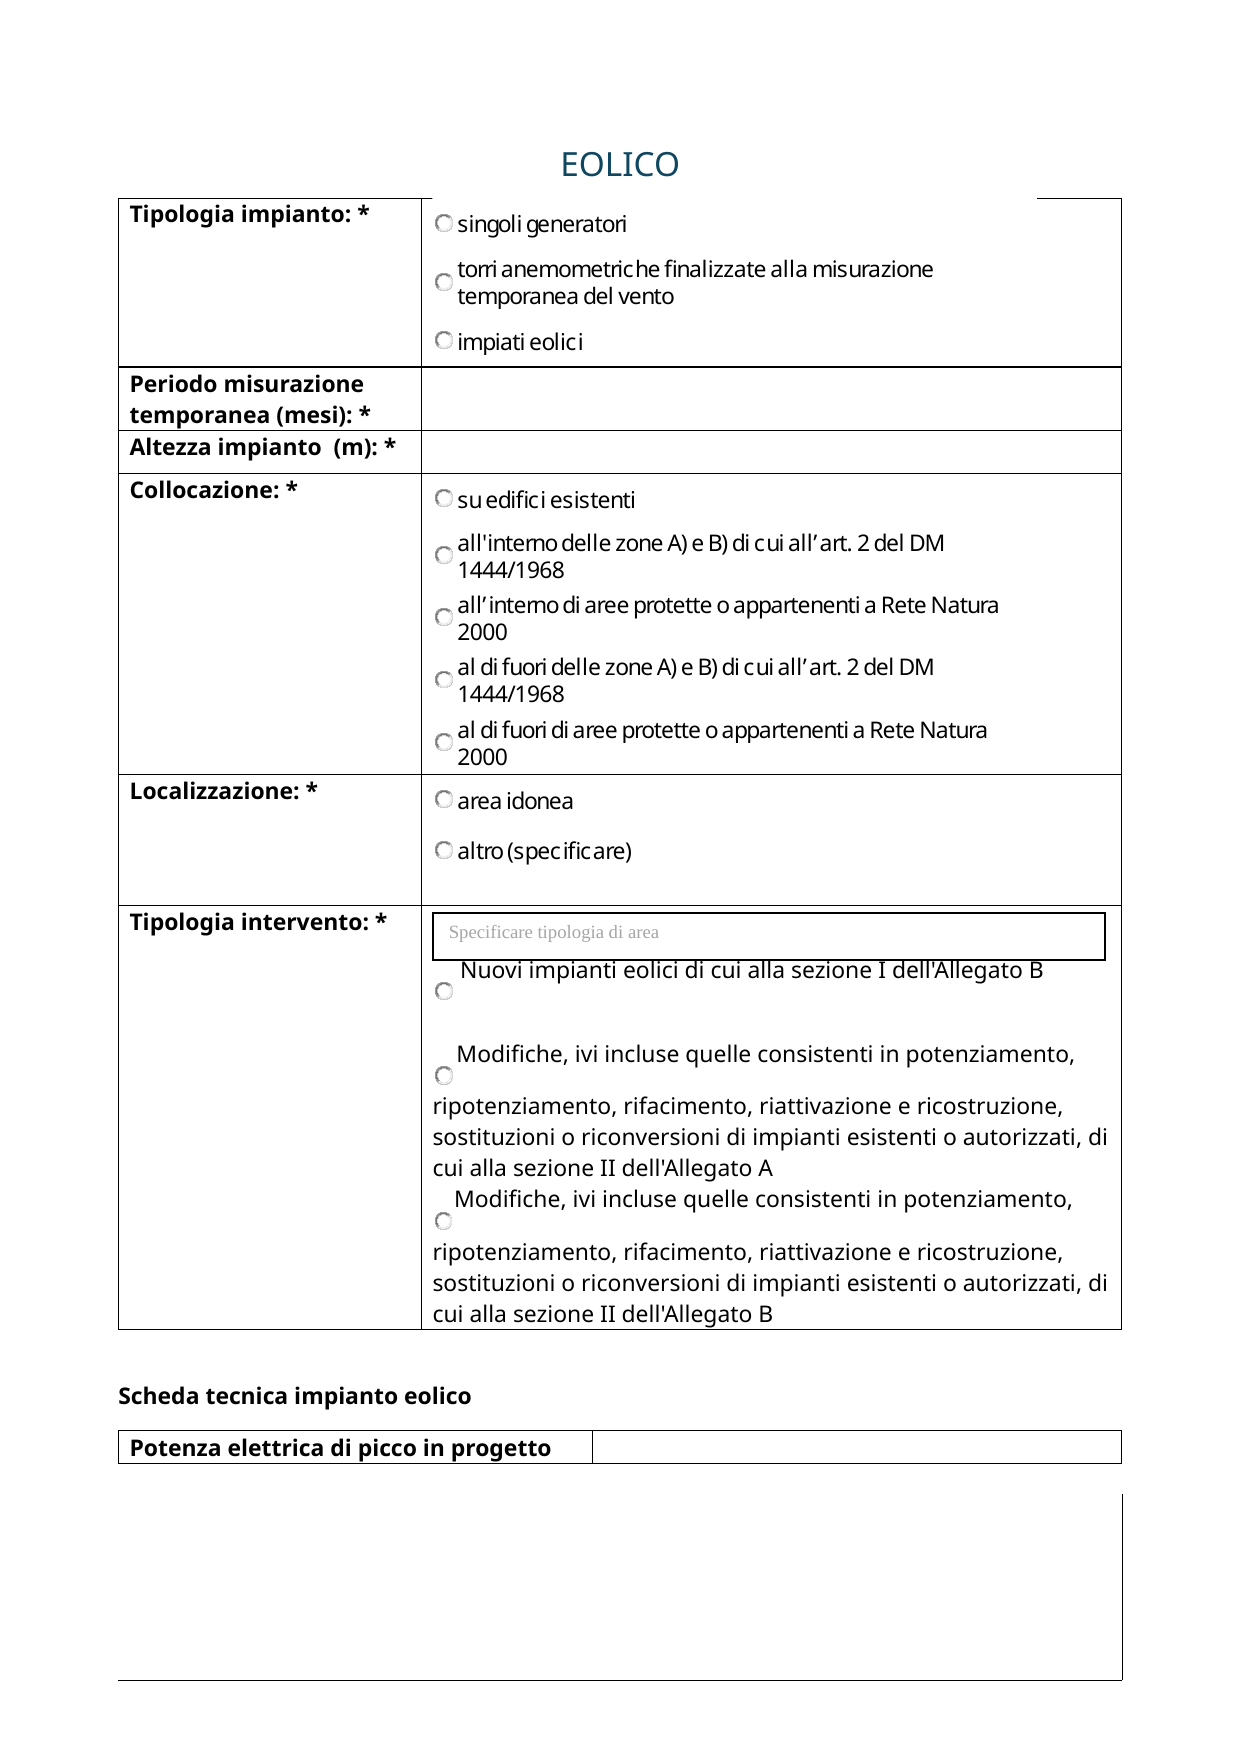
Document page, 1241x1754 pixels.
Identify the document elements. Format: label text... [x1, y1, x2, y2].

table_header [1037, 199, 1121, 366]
table_cell [422, 775, 1121, 905]
text Scheda tecnica impianto eolico [118, 1380, 1122, 1412]
table_cell Periodo misurazione temporanea (mesi): * [119, 368, 421, 430]
table_cell Localizzazione: * [119, 775, 421, 905]
table_cell [422, 431, 1121, 473]
table_cell Collocazione: * [119, 474, 421, 774]
table_cell [422, 474, 432, 774]
subtitle EOLICO [118, 141, 1122, 186]
table_header Tipologia impianto: * [119, 199, 421, 366]
table_cell Nuovi impianti eolici di cui alla sezione I dell'Allegato A Nuovi impianti eolici di cui alla sezione I dell'Allegato B Modifiche, ivi incluse quelle consistenti in potenziamento, ripotenziamento, rifacimento, riattivazione e ricostruzione, sostituzioni o riconversioni di impianti esistenti o autorizzati, di cui alla sezione II dell'Allegato A Modifiche, ivi incluse quelle consistenti in potenziamento, ripotenziamento, rifacimento, riattivazione e ricostruzione, sostituzioni o riconversioni di impianti esistenti o autorizzati, di cui alla sezione II dell'Allegato B [422, 906, 1121, 1329]
table_cell Tipologia intervento: * [119, 906, 421, 1329]
table_cell [1037, 474, 1121, 774]
table_cell [422, 368, 1121, 430]
table_header [593, 1431, 1121, 1463]
table_header [422, 199, 432, 366]
table_header Potenza elettrica di picco in progetto [119, 1431, 592, 1463]
table_cell [434, 914, 1104, 959]
table_cell Altezza impianto (m): * [119, 431, 421, 473]
